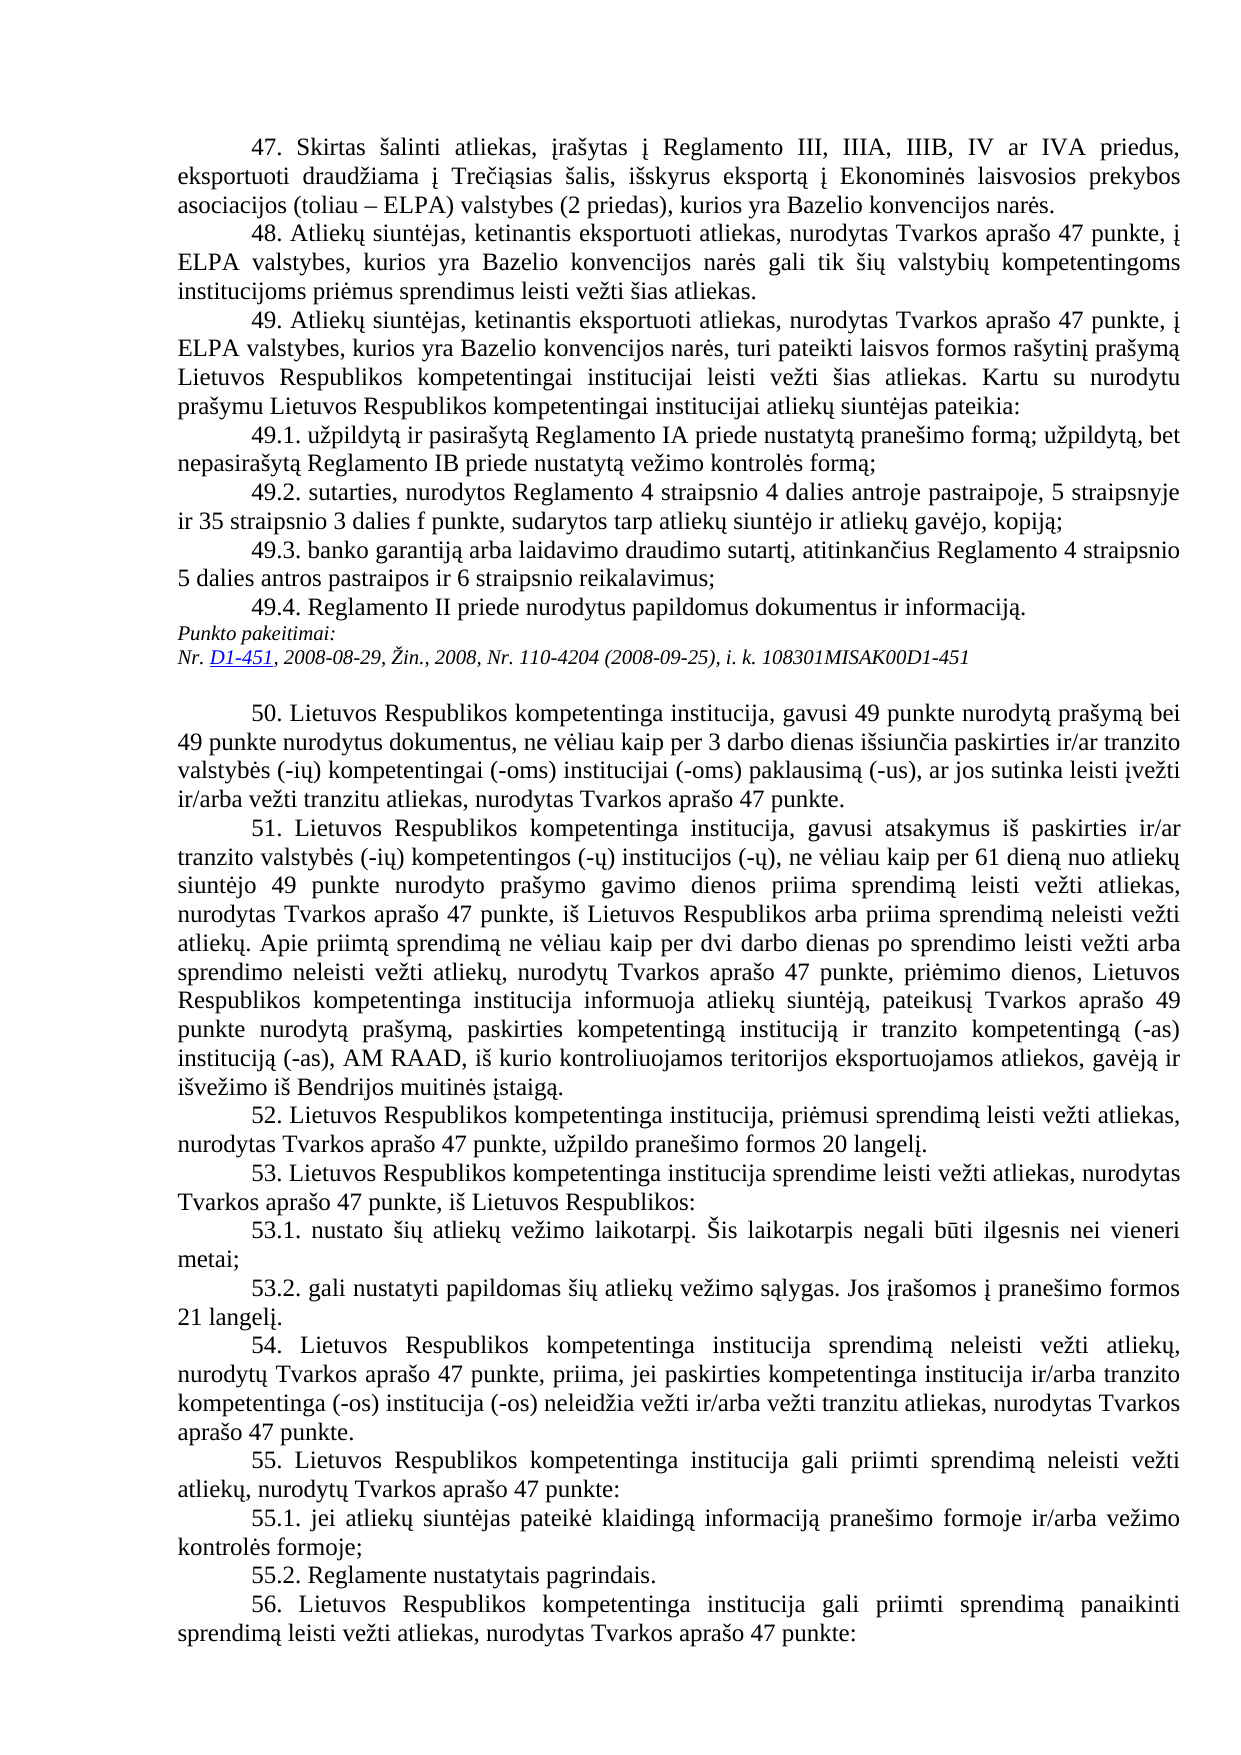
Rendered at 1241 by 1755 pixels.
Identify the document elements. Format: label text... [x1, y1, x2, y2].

text 54. Lietuvos Respublikos kompetentinga institucija sprendimą neleisti vežti atliekų, nurodytų Tvarkos aprašo 47 punkte, priima, jei paskirties kompetentinga institucija ir/arba tranzito kompetentinga (-os) institucija (-os) neleidžia vežti ir/arba vežti tranzitu atliekas, nurodytas Tvarkos aprašo 47 punkte. [177, 1330, 1181, 1445]
text 47. Skirtas šalinti atliekas, įrašytas į Reglamento III, IIIA, IIIB, IV ar IVA priedus, eksportuoti draudžiama į Trečiąsias šalis, išskyrus eksportą į Ekonominės laisvosios prekybos asociacijos (toliau – ELPA) valstybes (2 priedas), kurios yra Bazelio konvencijos narės. [177, 132, 1181, 218]
text 50. Lietuvos Respublikos kompetentinga institucija, gavusi 49 punkte nurodytą prašymą bei 49 punkte nurodytus dokumentus, ne vėliau kaip per 3 darbo dienas išsiunčia paskirties ir/ar tranzito valstybės (-ių) kompetentingai (-oms) institucijai (-oms) paklausimą (-us), ar jos sutinka leisti įvežti ir/arba vežti tranzitu atliekas, nurodytas Tvarkos aprašo 47 punkte. [177, 698, 1181, 813]
text 49. Atliekų siuntėjas, ketinantis eksportuoti atliekas, nurodytas Tvarkos aprašo 47 punkte, į ELPA valstybes, kurios yra Bazelio konvencijos narės, turi pateikti laisvos formos rašytinį prašymą Lietuvos Respublikos kompetentingai institucijai leisti vežti šias atliekas. Kartu su nurodytu prašymu Lietuvos Respublikos kompetentingai institucijai atliekų siuntėjas pateikia: [177, 305, 1181, 420]
text 48. Atliekų siuntėjas, ketinantis eksportuoti atliekas, nurodytas Tvarkos aprašo 47 punkte, į ELPA valstybes, kurios yra Bazelio konvencijos narės gali tik šių valstybių kompetentingoms institucijoms priėmus sprendimus leisti vežti šias atliekas. [177, 218, 1181, 305]
text Nr. D1-451, 2008-08-29, Žin., 2008, Nr. 110-4204 (2008-09-25), i. k. 108301MISAK00D1-451 [177, 645, 1181, 669]
text 49.2. sutarties, nurodytos Reglamento 4 straipsnio 4 dalies antroje pastraipoje, 5 straipsnyje ir 35 straipsnio 3 dalies f punkte, sudarytos tarp atliekų siuntėjo ir atliekų gavėjo, kopiją; [177, 477, 1181, 535]
text 55. Lietuvos Respublikos kompetentinga institucija gali priimti sprendimą neleisti vežti atliekų, nurodytų Tvarkos aprašo 47 punkte: [177, 1445, 1181, 1503]
text 49.4. Reglamento II priede nurodytus papildomus dokumentus ir informaciją. [177, 592, 1181, 621]
text 56. Lietuvos Respublikos kompetentinga institucija gali priimti sprendimą panaikinti sprendimą leisti vežti atliekas, nurodytas Tvarkos aprašo 47 punkte: [177, 1589, 1181, 1647]
text Punkto pakeitimai: [177, 621, 1181, 645]
text 55.2. Reglamente nustatytais pagrindais. [177, 1560, 1181, 1589]
text 53.2. gali nustatyti papildomas šių atliekų vežimo sąlygas. Jos įrašomos į pranešimo formos 21 langelį. [177, 1273, 1181, 1330]
text 49.3. banko garantiją arba laidavimo draudimo sutartį, atitinkančius Reglamento 4 straipsnio 5 dalies antros pastraipos ir 6 straipsnio reikalavimus; [177, 535, 1181, 592]
text 51. Lietuvos Respublikos kompetentinga institucija, gavusi atsakymus iš paskirties ir/ar tranzito valstybės (-ių) kompetentingos (-ų) institucijos (-ų), ne vėliau kaip per 61 dieną nuo atliekų siuntėjo 49 punkte nurodyto prašymo gavimo dienos priima sprendimą leisti vežti atliekas, nurodytas Tvarkos aprašo 47 punkte, iš Lietuvos Respublikos arba priima sprendimą neleisti vežti atliekų. Apie priimtą sprendimą ne vėliau kaip per dvi darbo dienas po sprendimo leisti vežti arba sprendimo neleisti vežti atliekų, nurodytų Tvarkos aprašo 47 punkte, priėmimo dienos, Lietuvos Respublikos kompetentinga institucija informuoja atliekų siuntėją, pateikusį Tvarkos aprašo 49 punkte nurodytą prašymą, paskirties kompetentingą instituciją ir tranzito kompetentingą (-as) instituciją (-as), AM RAAD, iš kurio kontroliuojamos teritorijos eksportuojamos atliekos, gavėją ir išvežimo iš Bendrijos muitinės įstaigą. [177, 813, 1181, 1100]
text 52. Lietuvos Respublikos kompetentinga institucija, priėmusi sprendimą leisti vežti atliekas, nurodytas Tvarkos aprašo 47 punkte, užpildo pranešimo formos 20 langelį. [177, 1100, 1181, 1158]
text 53. Lietuvos Respublikos kompetentinga institucija sprendime leisti vežti atliekas, nurodytas Tvarkos aprašo 47 punkte, iš Lietuvos Respublikos: [177, 1158, 1181, 1215]
text 53.1. nustato šių atliekų vežimo laikotarpį. Šis laikotarpis negali būti ilgesnis nei vieneri metai; [177, 1215, 1181, 1273]
text 49.1. užpildytą ir pasirašytą Reglamento IA priede nustatytą pranešimo formą; užpildytą, bet nepasirašytą Reglamento IB priede nustatytą vežimo kontrolės formą; [177, 420, 1181, 477]
text 55.1. jei atliekų siuntėjas pateikė klaidingą informaciją pranešimo formoje ir/arba vežimo kontrolės formoje; [177, 1503, 1181, 1560]
